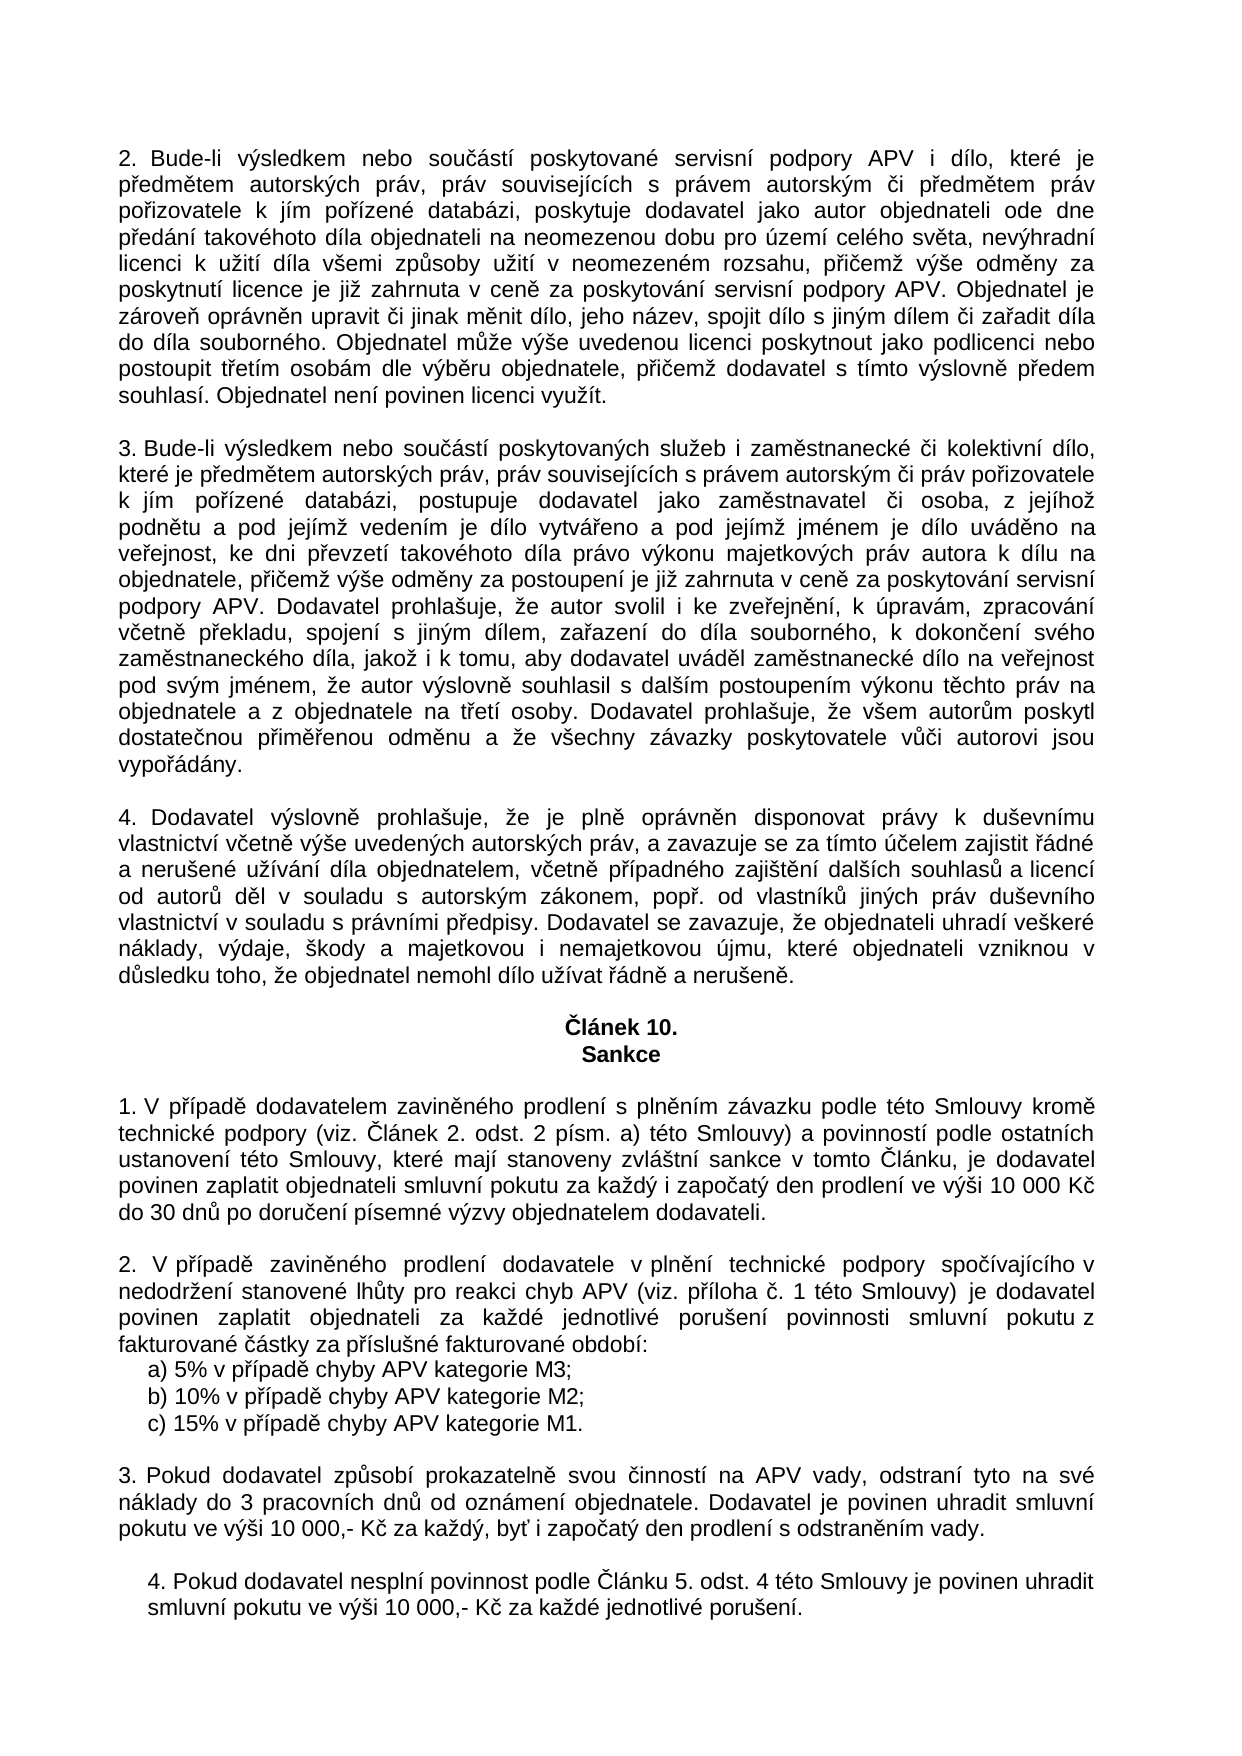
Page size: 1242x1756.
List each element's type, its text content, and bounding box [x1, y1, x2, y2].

list 10% v případě chyby APV kategorie M2; [147, 1383, 1109, 1409]
list Dodavatel výslovně prohlašuje, že je plně oprávněn disponovat právy k duševnímu vlastnictví včetně výše uvedených autorských práv, a zavazuje se za tímto účelem zajistit řádné a nerušené užívání díla objednatelem, včetně případného zajištění dalších souhlasů a licencí od autorů děl v souladu s autorským zákonem, popř. od vlastníků jiných práv duševního vlastnictví v souladu s právními předpisy. Dodavatel se zavazuje, že objednateli uhradí veškeré náklady, výdaje, škody a majetkovou i nemajetkovou újmu, které objednateli vzniknou v důsledku toho, že objednatel nemohl dílo užívat řádně a nerušeně. [118, 803, 1095, 988]
list 5% v případě chyby APV kategorie M3; [147, 1357, 1109, 1383]
list V případě zaviněného prodlení dodavatele v plnění technické podpory spočívajícího v nedodržení stanovené lhůty pro reakci chyb APV (viz. příloha č. 1 této Smlouvy) je dodavatel povinen zaplatit objednateli za každé jednotlivé porušení povinnosti smluvní pokutu z fakturované částky za příslušné fakturované období: [118, 1251, 1095, 1357]
list Bude-li výsledkem nebo součástí poskytované servisní podpory APV i dílo, které je předmětem autorských práv, práv souvisejících s právem autorským či předmětem práv pořizovatele k jím pořízené databázi, poskytuje dodavatel jako autor objednateli ode dne předání takovéhoto díla objednateli na neomezenou dobu pro území celého světa, nevýhradní licenci k užití díla všemi způsoby užití v neomezeném rozsahu, přičemž výše odměny za poskytnutí licence je již zahrnuta v ceně za poskytování servisní podpory APV. Objednatel je zároveň oprávněn upravit či jinak měnit dílo, jeho název, spojit dílo s jiným dílem či zařadit díla do díla souborného. Objednatel může výše uvedenou licenci poskytnout jako podlicenci nebo postoupit třetím osobám dle výběru objednatele, přičemž dodavatel s tímto výslovně předem souhlasí. Objednatel není povinen licenci využít. [118, 144, 1096, 408]
text smluvní pokutu ve výši 10 000,- Kč za každé jednotlivé porušení. [147, 1594, 1109, 1621]
list 15% v případě chyby APV kategorie M1. [147, 1409, 1109, 1436]
subtitle Článek 10. Sankce [528, 1014, 714, 1067]
list Pokud dodavatel nesplní povinnost podle Článku 5. odst. 4 této Smlouvy je povinen uhradit [147, 1568, 1109, 1594]
list V případě dodavatelem zaviněného prodlení s plněním závazku podle této Smlouvy kromě technické podpory (viz. Článek 2. odst. 2 písm. a) této Smlouvy) a povinností podle ostatních ustanovení této Smlouvy, které mají stanoveny zvláštní sankce v tomto Článku, je dodavatel povinen zaplatit objednateli smluvní pokutu za každý i započatý den prodlení ve výši 10 000 Kč do 30 dnů po doručení písemné výzvy objednatelem dodavateli. [118, 1093, 1096, 1225]
list Bude-li výsledkem nebo součástí poskytovaných služeb i zaměstnanecké či kolektivní dílo, které je předmětem autorských práv, práv souvisejících s právem autorským či práv pořizovatele k jím pořízené databázi, postupuje dodavatel jako zaměstnavatel či osoba, z jejíhož podnětu a pod jejímž vedením je dílo vytvářeno a pod jejímž jménem je dílo uváděno na veřejnost, ke dni převzetí takovéhoto díla právo výkonu majetkových práv autora k dílu na objednatele, přičemž výše odměny za postoupení je již zahrnuta v ceně za poskytování servisní podpory APV. Dodavatel prohlašuje, že autor svolil i ke zveřejnění, k úpravám, zpracování včetně překladu, spojení s jiným dílem, zařazení do díla souborného, k dokončení svého zaměstnaneckého díla, jakož i k tomu, aby dodavatel uváděl zaměstnanecké dílo na veřejnost pod svým jménem, že autor výslovně souhlasil s dalším postoupením výkonu těchto práv na objednatele a z objednatele na třetí osoby. Dodavatel prohlašuje, že všem autorům poskytl dostatečnou přiměřenou odměnu a že všechny závazky poskytovatele vůči autorovi jsou vypořádány. [118, 434, 1096, 777]
list Pokud dodavatel způsobí prokazatelně svou činností na APV vady, odstraní tyto na své náklady do 3 pracovních dnů od oznámení objednatele. Dodavatel je povinen uhradit smluvní pokutu ve výši 10 000,- Kč za každý, byť i započatý den prodlení s odstraněním vady. [118, 1462, 1095, 1541]
